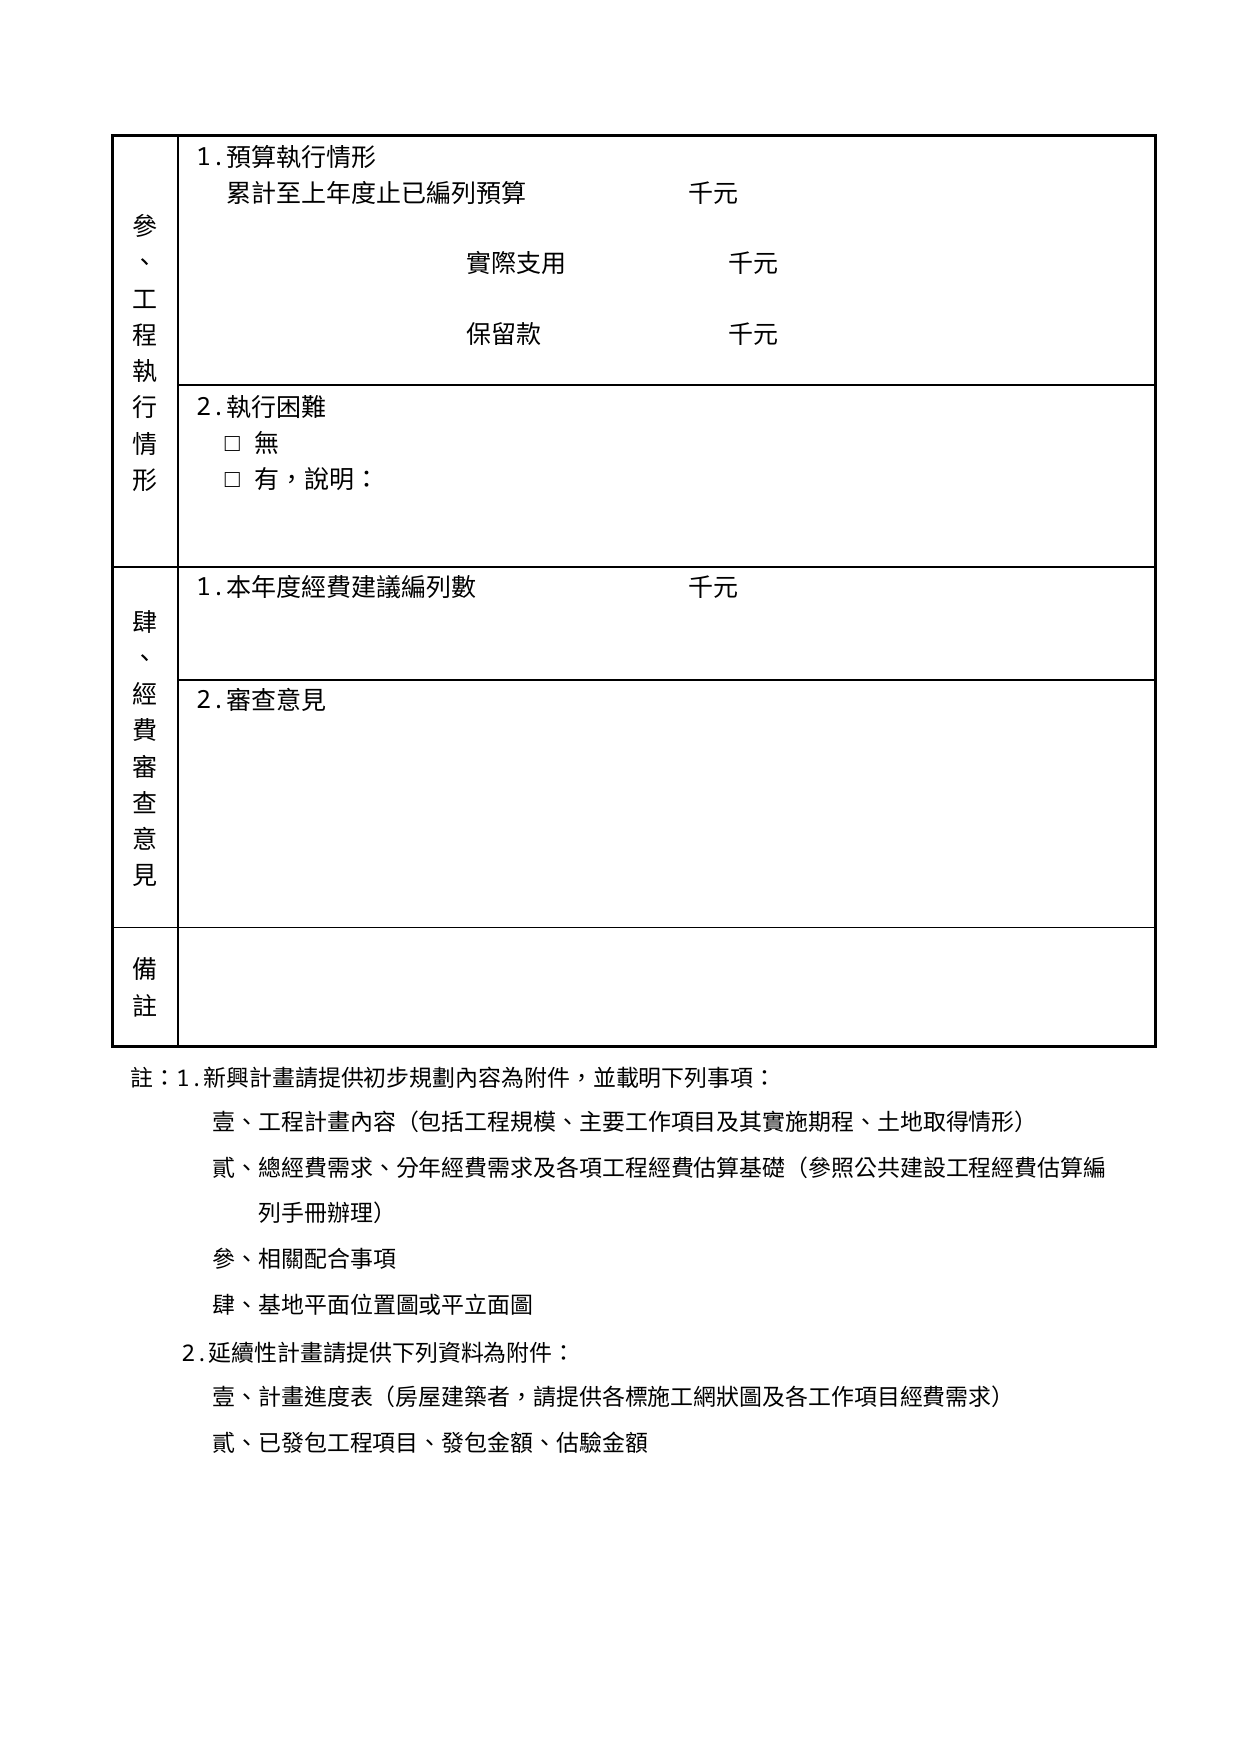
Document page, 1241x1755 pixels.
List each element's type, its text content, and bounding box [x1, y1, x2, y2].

table_cell [179, 928, 1154, 1044]
table_cell 備 註 [114, 928, 177, 1044]
table_cell 2.審查意見 [179, 681, 1154, 926]
table_header 1.預算執行情形 累計至上年度止已編列預算 千元 實際支用 千元 保留款 千元 [179, 137, 1154, 384]
text 貳、已發包工程項目、發包金額、估驗金額 [212, 1414, 1128, 1460]
text 壹、計畫進度表（房屋建築者，請提供各標施工網狀圖及各工作項目經費需求） [212, 1368, 1128, 1414]
table_cell 2.執行困難 無 有，說明： [179, 386, 1154, 566]
table_cell 1.本年度經費建議編列數 千元 [179, 568, 1154, 679]
text 貳、總經費需求、分年經費需求及各項工程經費估算基礎（參照公共建設工程經費估算編列手冊辦理） [212, 1139, 1128, 1231]
text 參、相關配合事項 [212, 1231, 1128, 1277]
text 肆、基地平面位置圖或平立面圖 [212, 1277, 1128, 1323]
table_cell 肆、經費審查意見 [114, 568, 177, 926]
text 註：1.新興計畫請提供初步規劃內容為附件，並載明下列事項： [112, 1048, 1128, 1093]
text 壹、工程計畫內容（包括工程規模、主要工作項目及其實施期程、土地取得情形） [212, 1093, 1128, 1139]
table_header 參、工程執行情形 [114, 137, 177, 566]
text 2.延續性計畫請提供下列資料為附件： [112, 1323, 1128, 1368]
